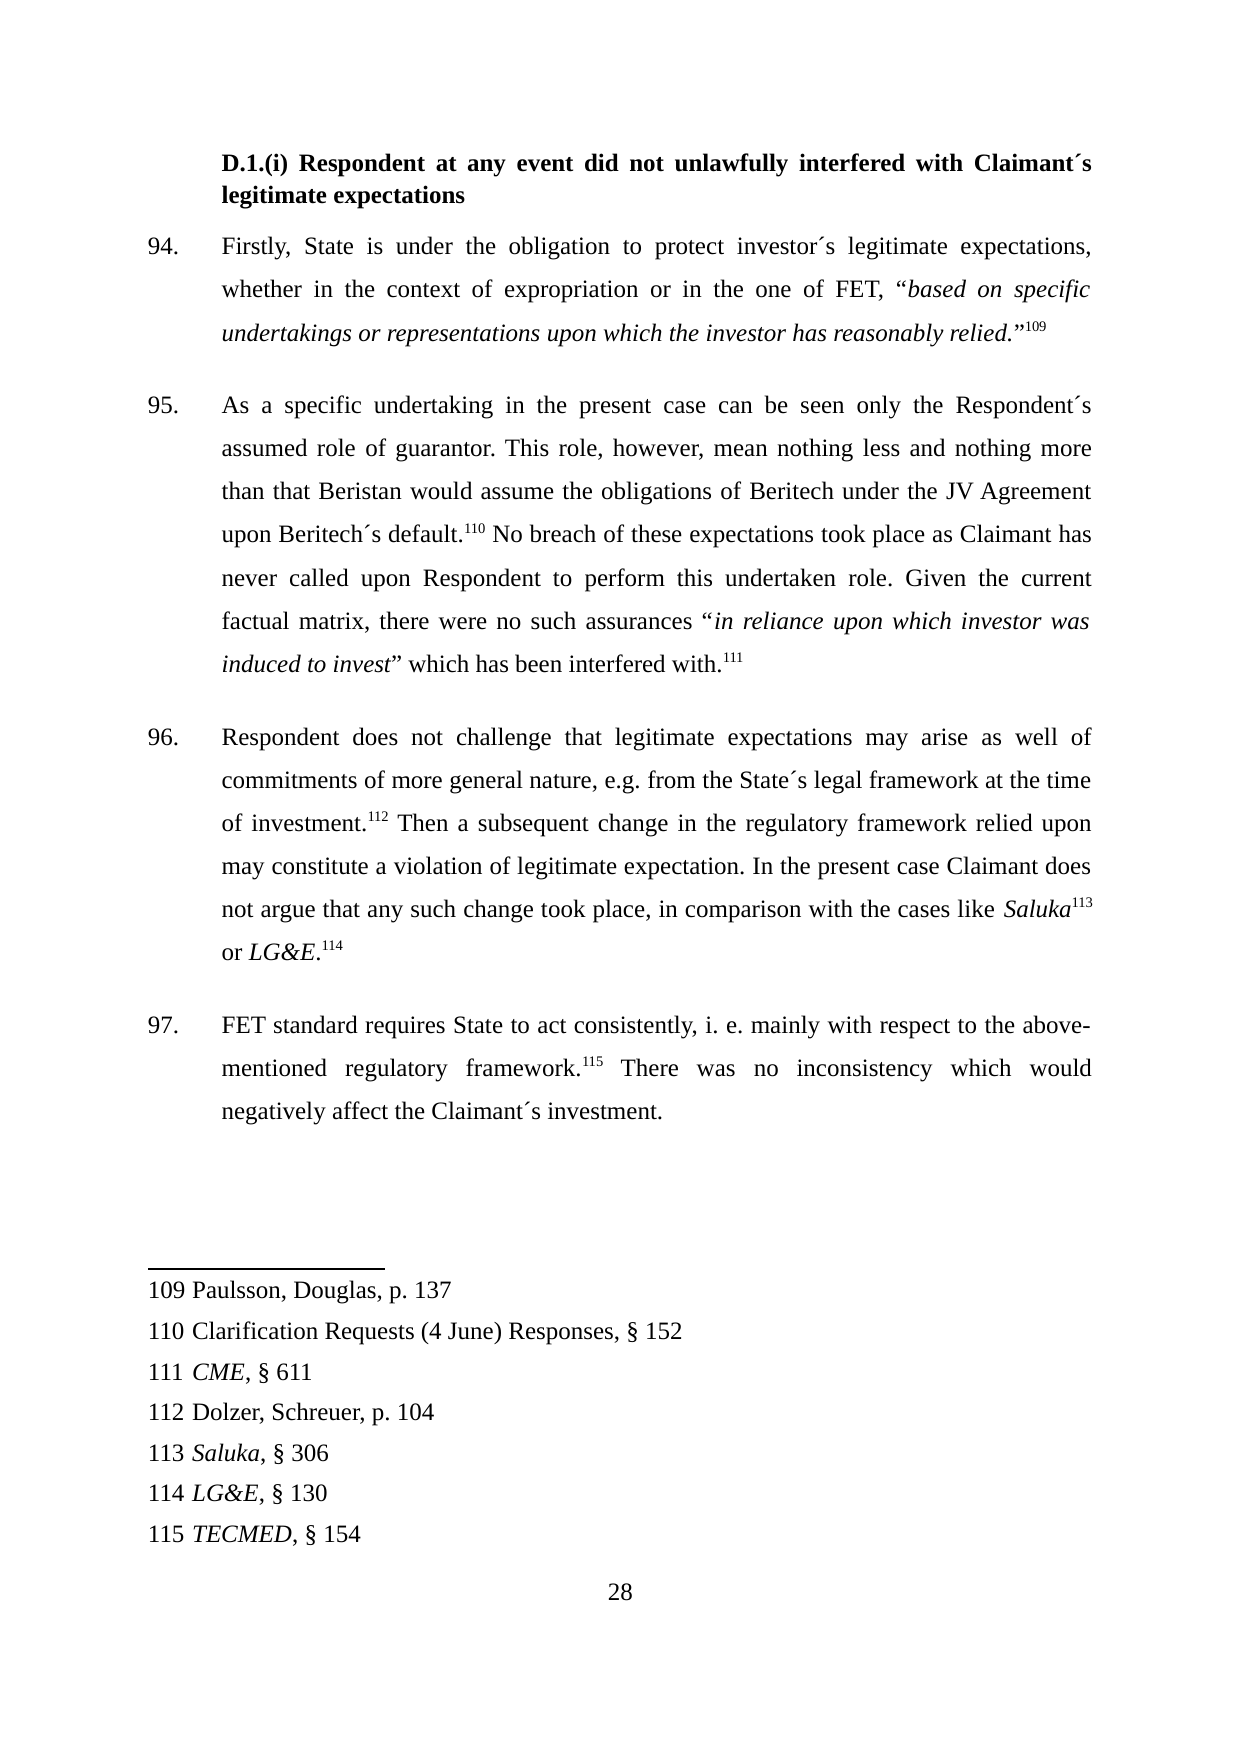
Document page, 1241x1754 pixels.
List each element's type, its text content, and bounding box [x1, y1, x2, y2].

subtitle D.1.(i) Respondent at any event did not unlawfully interfered with Claimant´s legitimate expectations [221, 148, 1093, 209]
list LG&E, § 130 [148, 1478, 1093, 1507]
list TECMED, § 154 [148, 1519, 1093, 1547]
list Respondent does not challenge that legitimate expectations may arise as well of commitments of more general nature, e.g. from the State´s legal framework at the time of investment. Then a subsequent change in the regulatory framework relied upon may constitute a violation of legitimate expectation. In the present case Claimant does not argue that any such change took place, in comparison with the cases like Saluka or LG&E. [148, 722, 1093, 966]
list CME, § 611 [148, 1357, 1093, 1385]
list Dolzer, Schreuer, p. 104 [148, 1397, 1093, 1426]
list Paulsson, Douglas, p. 137 [148, 1276, 1093, 1304]
list FET standard requires State to act consistently, i. e. mainly with respect to the above-mentioned regulatory framework. There was no inconsistency which would negatively affect the Claimant´s investment. [148, 1010, 1093, 1125]
list Firstly, State is under the obligation to protect investor´s legitimate expectations, whether in the context of expropriation or in the one of FET, “based on specific undertakings or representations upon which the investor has reasonably relied.” [148, 231, 1093, 346]
list As a specific undertaking in the present case can be seen only the Respondent´s assumed role of guarantor. This role, however, mean nothing less and nothing more than that Beristan would assume the obligations of Beritech under the JV Agreement upon Beritech´s default. No breach of these expectations took place as Claimant has never called upon Respondent to perform this undertaken role. Given the current factual matrix, there were no such assurances “in reliance upon which investor was induced to invest” which has been interfered with. [148, 390, 1093, 678]
list Saluka, § 306 [148, 1438, 1093, 1466]
list Clarification Requests (4 June) Responses, § 152 [148, 1316, 1093, 1345]
